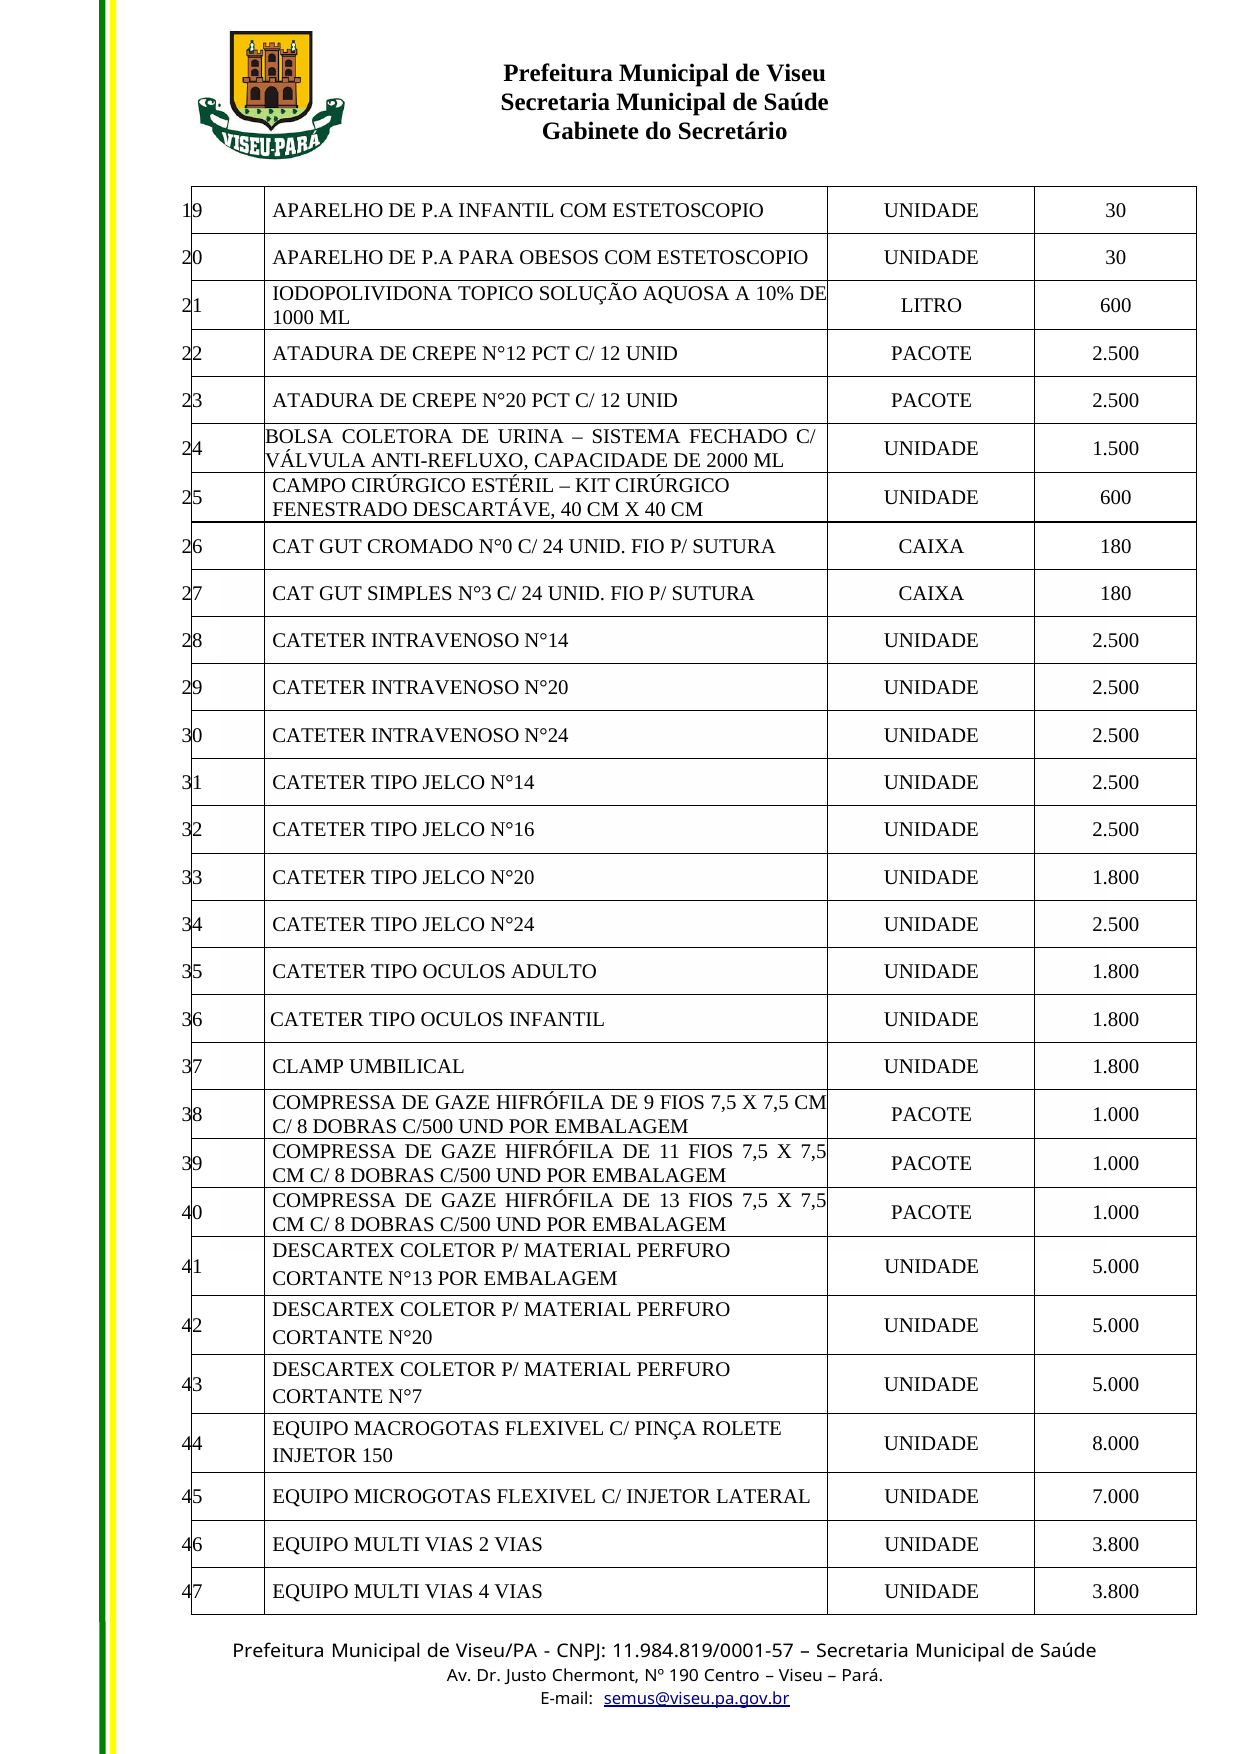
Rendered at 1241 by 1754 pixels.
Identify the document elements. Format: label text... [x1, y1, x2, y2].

table_cell 1.800 [1108, 854, 1196, 900]
table_cell DESCARTEX COLETOR P/ MATERIAL PERFURO CORTANTE N°7 [265, 1355, 827, 1413]
table_cell PACOTE [828, 377, 1034, 423]
table_cell [192, 281, 264, 329]
table_cell [192, 806, 221, 853]
table_cell UNIDADE [828, 1568, 1034, 1614]
table_cell 600 [1035, 473, 1196, 521]
table_cell [192, 1473, 264, 1519]
table_cell EQUIPO MULTI VIAS 4 VIAS [265, 1568, 827, 1614]
table_cell 1.000 [1108, 1139, 1196, 1187]
table_cell ATADURA DE CREPE N°20 PCT C/ 12 UNID [265, 377, 827, 423]
table_cell UNIDADE [828, 1521, 1034, 1567]
table_cell 180 [1108, 570, 1196, 616]
table_cell [192, 1237, 264, 1295]
table_cell 2.500 [1108, 901, 1196, 947]
table_cell 5.000 [1035, 1355, 1196, 1413]
table_cell [192, 523, 264, 569]
table_cell 1.000 [1108, 1090, 1196, 1138]
table_cell 5.000 [1035, 1237, 1196, 1295]
table_cell 7.000 [1035, 1473, 1196, 1519]
table_cell 2.500 [1108, 664, 1196, 710]
table_cell UNIDADE [828, 1414, 1034, 1472]
table_cell [192, 948, 221, 994]
table_cell 3.800 [1035, 1521, 1196, 1567]
table_cell UNIDADE [828, 473, 1034, 521]
table_cell LITRO [828, 281, 1034, 329]
table_cell DESCARTEX COLETOR P/ MATERIAL PERFURO CORTANTE N°13 POR EMBALAGEM [265, 1250, 827, 1295]
table_cell BOLSA COLETORA DE URINA – SISTEMA FECHADO C/ VÁLVULA ANTI-REFLUXO, CAPACIDADE DE 2000 ML [265, 424, 827, 472]
table_cell PACOTE [828, 330, 1034, 376]
table_cell CAMPO CIRÚRGICO ESTÉRIL – KIT CIRÚRGICO FENESTRADO DESCARTÁVE, 40 CM X 40 CM [265, 473, 827, 521]
table_cell APARELHO DE P.A PARA OBESOS COM ESTETOSCOPIO [265, 234, 827, 279]
table_cell [192, 1521, 264, 1567]
table_cell [192, 1090, 221, 1138]
table_cell 1.800 [1108, 995, 1196, 1042]
table_cell 8.000 [1035, 1414, 1196, 1472]
table_cell EQUIPO MULTI VIAS 2 VIAS [265, 1521, 827, 1567]
table_cell DESCARTEX COLETOR P/ MATERIAL PERFURO CORTANTE N°20 [265, 1296, 827, 1354]
table_cell UNIDADE [828, 187, 1034, 233]
table_cell UNIDADE [828, 1473, 1034, 1519]
table_cell [192, 1296, 264, 1354]
table_cell [192, 759, 221, 805]
table_cell 5.000 [1035, 1296, 1196, 1354]
table_cell UNIDADE [828, 424, 1034, 472]
table_cell 1.800 [1108, 948, 1196, 994]
table_cell [192, 1139, 221, 1187]
table_cell [192, 570, 221, 616]
table_cell [192, 377, 264, 423]
table_cell [192, 1355, 264, 1413]
table_cell 2.500 [1035, 330, 1196, 376]
table_cell 1.500 [1035, 424, 1196, 472]
table_cell UNIDADE [828, 234, 1034, 279]
table_cell APARELHO DE P.A INFANTIL COM ESTETOSCOPIO [265, 187, 827, 233]
table_cell 180 [1035, 523, 1196, 569]
table_cell [192, 187, 264, 233]
table_cell 2.500 [1108, 759, 1196, 805]
table_cell 3.800 [1035, 1568, 1196, 1614]
table_cell [192, 473, 264, 521]
table_cell IODOPOLIVIDONA TOPICO SOLUÇÃO AQUOSA A 10% DE 1000 ML [265, 281, 827, 329]
table_cell [192, 1188, 221, 1236]
table_cell [192, 711, 221, 758]
table_cell 2.500 [1108, 617, 1196, 663]
table_cell UNIDADE [828, 1296, 1034, 1354]
table_cell UNIDADE [828, 1355, 1034, 1413]
table_cell 30 [1035, 187, 1196, 233]
table_cell EQUIPO MACROGOTAS FLEXIVEL C/ PINÇA ROLETE INJETOR 150 [265, 1414, 827, 1472]
table_cell [192, 234, 264, 279]
table_cell [192, 995, 221, 1042]
table_cell EQUIPO MICROGOTAS FLEXIVEL C/ INJETOR LATERAL [265, 1473, 827, 1519]
table_cell 600 [1035, 281, 1196, 329]
table_cell [192, 424, 264, 472]
table_cell [192, 901, 221, 947]
table_cell [192, 1414, 264, 1472]
table_cell [192, 617, 221, 663]
table_cell 30 [1035, 234, 1196, 279]
table_cell UNIDADE [828, 1250, 1034, 1295]
table_cell 2.500 [1108, 806, 1196, 853]
table_cell [192, 1568, 264, 1614]
table_cell ATADURA DE CREPE N°12 PCT C/ 12 UNID [265, 330, 827, 376]
table_cell [192, 854, 221, 900]
table_cell CAIXA [828, 523, 1034, 569]
table_cell 1.000 [1108, 1188, 1196, 1236]
table_cell [192, 1043, 221, 1088]
table_cell 1.800 [1108, 1043, 1196, 1088]
table_cell [192, 664, 221, 710]
table_cell [192, 330, 264, 376]
table_cell 2.500 [1108, 711, 1196, 758]
table_cell 2.500 [1035, 377, 1196, 423]
table_cell CAT GUT CROMADO N°0 C/ 24 UNID. FIO P/ SUTURA [265, 523, 827, 569]
